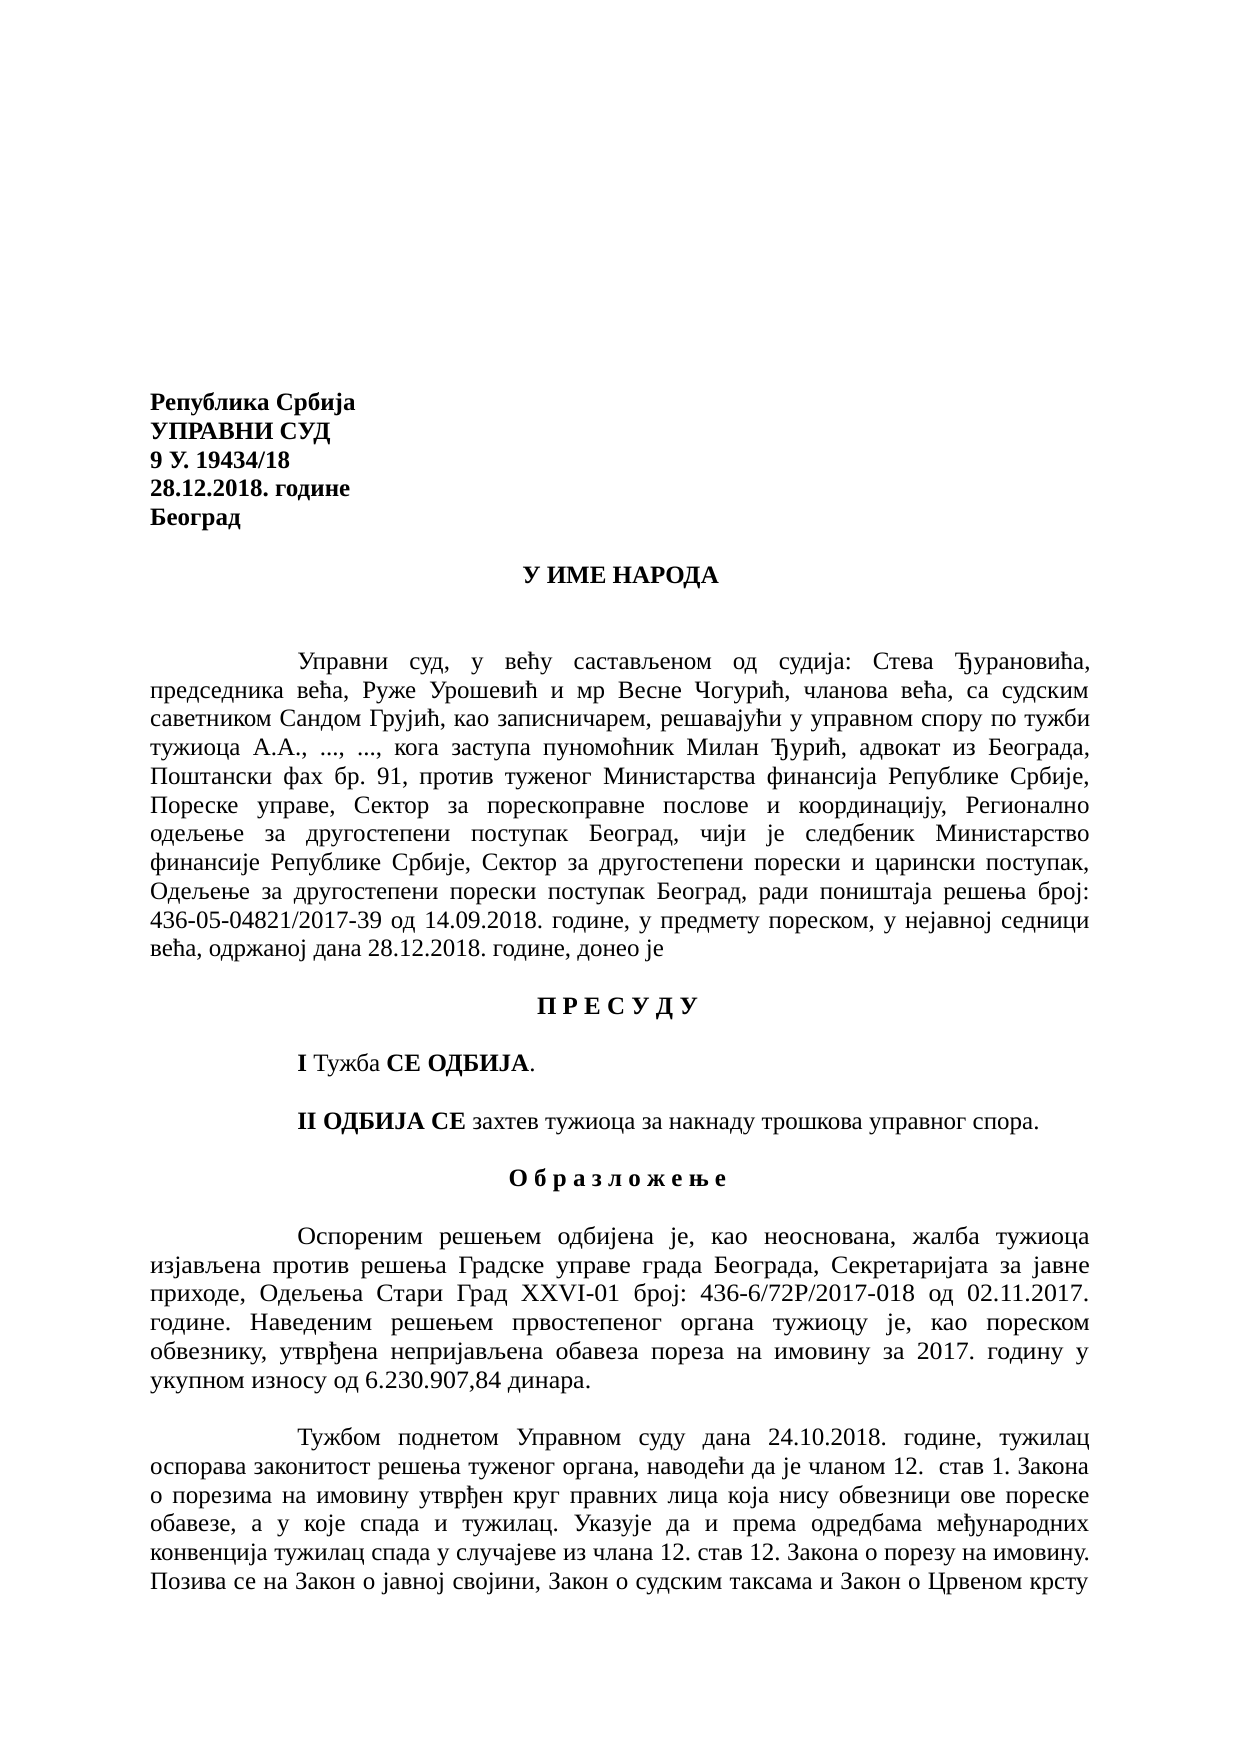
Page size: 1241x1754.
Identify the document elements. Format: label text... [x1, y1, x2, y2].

text Оспореним решењем одбијена је, као неоснована, жалба тужиоца изјављена против решења Градске управе града Београда, Секретаријата за јавне приходе, Одељења Стари Град XXVI-01 број: 436-6/72Р/2017-018 од 02.11.2017. године. Наведеним решењем првостепеног органа тужиоцу је, као пореском обвезнику, утврђена непријављена обавеза пореза на имовину за 2017. годину у укупном износу од 6.230.907,84 динара. [150, 1221, 1091, 1393]
text УПРАВНИ СУД [150, 416, 1091, 445]
text У ИМЕ НАРОДА [150, 560, 1091, 588]
text Управни суд, у већу састављеном од судија: Стева Ђурановића, председника већа, Руже Урошевић и мр Весне Чогурић, чланова већа, са судским саветником Сандом Грујић, као записничарем, решавајући у управном спору по тужби тужиоца A.A., ..., ..., кога заступа пуномоћник Милан Ђурић, адвокат из Београда, Поштански фах бр. 91, против туженог Министарства финансија Републике Србије, Пореске управе, Сектор за порескоправне послове и координацију, Регионално одељење за другостепени поступак Београд, чији је следбеник Министарство финансије Републике Србије, Сектор за другостепени порески и царински поступак, Одељење за другостепени порески поступак Београд, ради поништаја решења број: 436-05-04821/2017-39 од 14.09.2018. године, у предмету пореском, у нејавној седници већа, одржаној дана 28.12.2018. године, донео је [150, 646, 1091, 962]
text Београд [150, 502, 1091, 531]
text 9 У. 19434/18 [150, 445, 1091, 473]
text Тужбом поднетом Управном суду дана 24.10.2018. године, тужилац оспорава законитост решења туженог органа, наводећи да је чланом 12. став 1. Закона о порезима на имовину утврђен круг правних лица која нису обвезници ове пореске обавезе, а у које спада и тужилац. Указује да и према одредбама међународних конвенција тужилац спада у случајеве из члана 12. став 12. Закона о порезу на имовину. Позива се на Закон о јавној својини, Закон о судским таксама и Закон о Црвеном крсту [150, 1422, 1091, 1595]
text II ОДБИЈА СЕ захтев тужиоца за накнаду трошкова управног спора. [150, 1106, 1091, 1135]
text 28.12.2018. године [150, 473, 1091, 502]
text Република Србија [150, 387, 1091, 416]
text О б р а з л о ж е њ е [150, 1163, 1091, 1192]
text П Р Е С У Д У [150, 991, 1091, 1020]
text I Тужба СЕ ОДБИЈА. [150, 1048, 1091, 1077]
